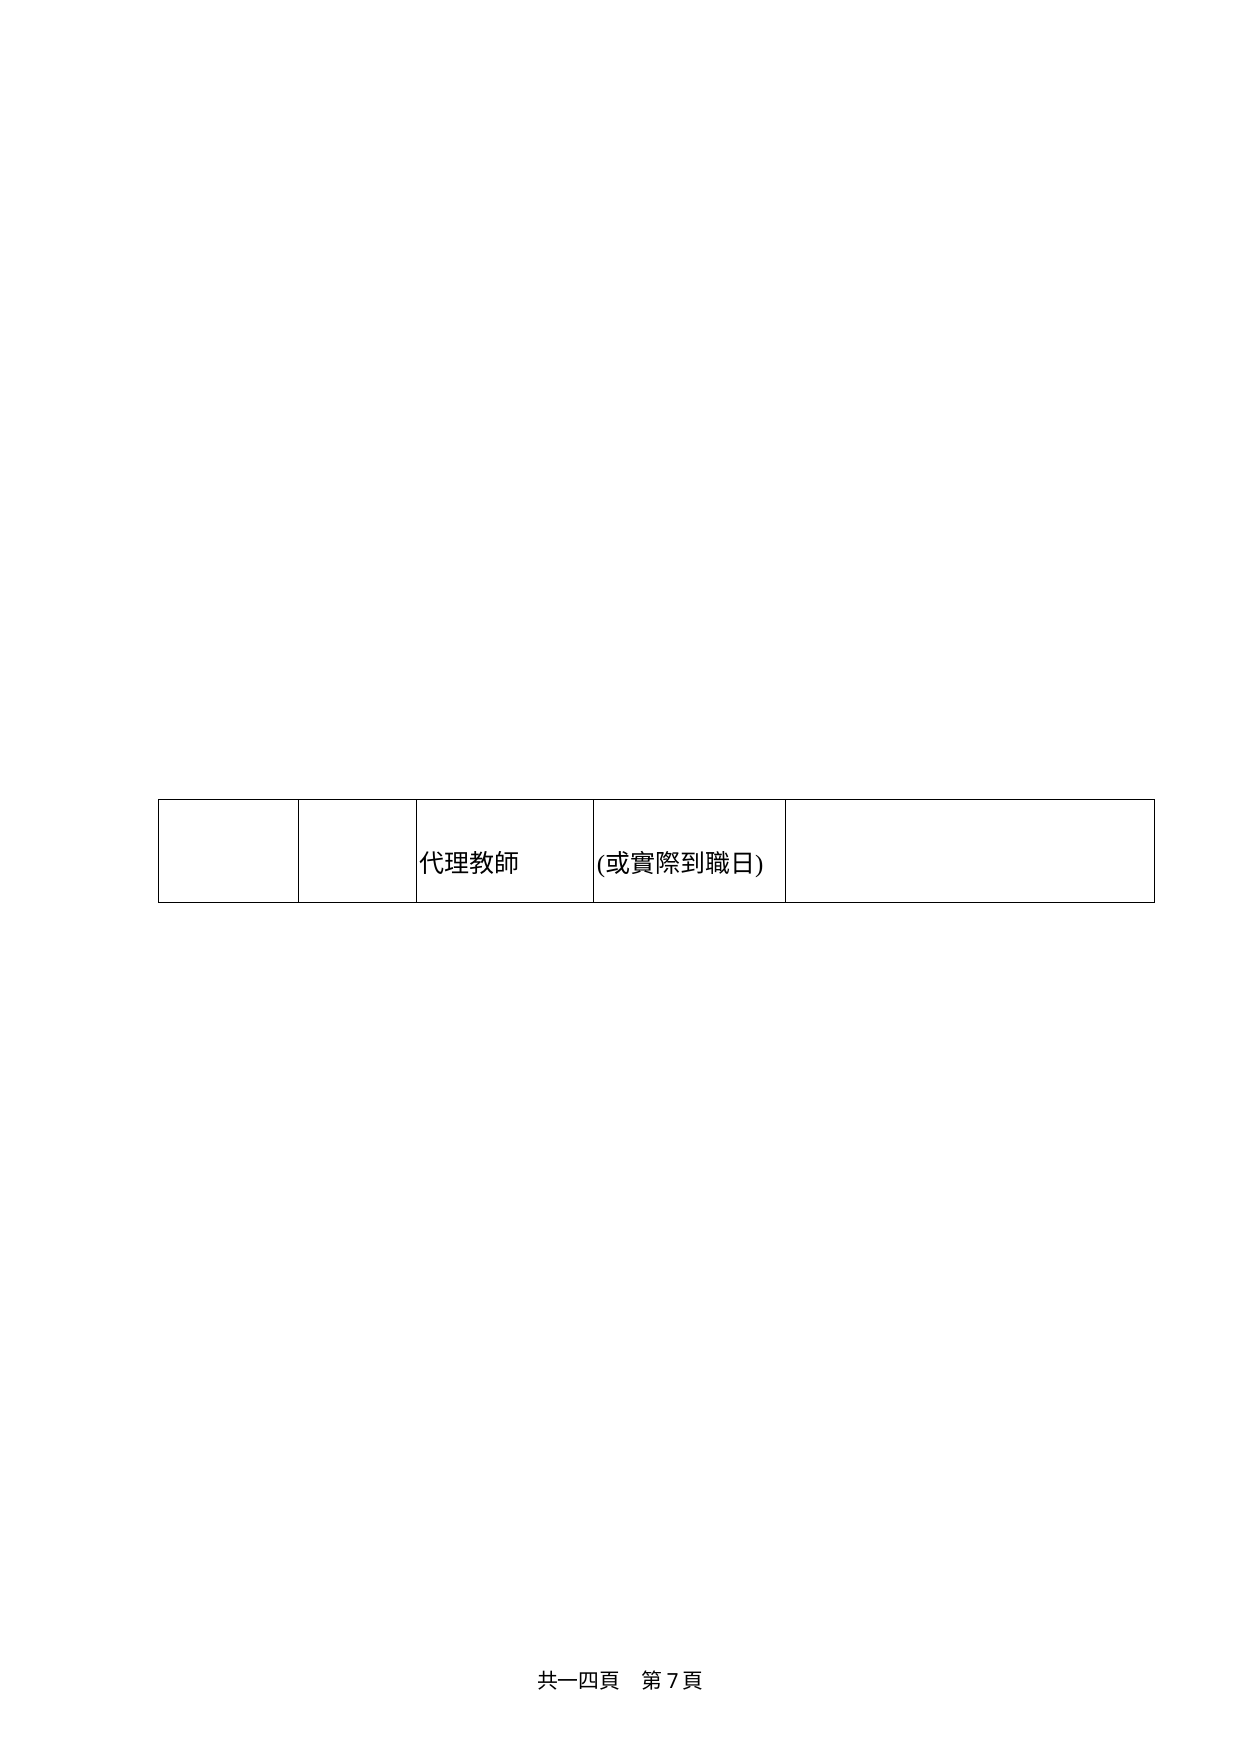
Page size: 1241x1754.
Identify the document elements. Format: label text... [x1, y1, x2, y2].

table_cell [786, 800, 1154, 902]
table_cell [159, 800, 298, 902]
table_cell [299, 800, 416, 902]
table_cell 代理教師 [417, 800, 593, 902]
table_cell (或實際到職日) [594, 800, 785, 902]
